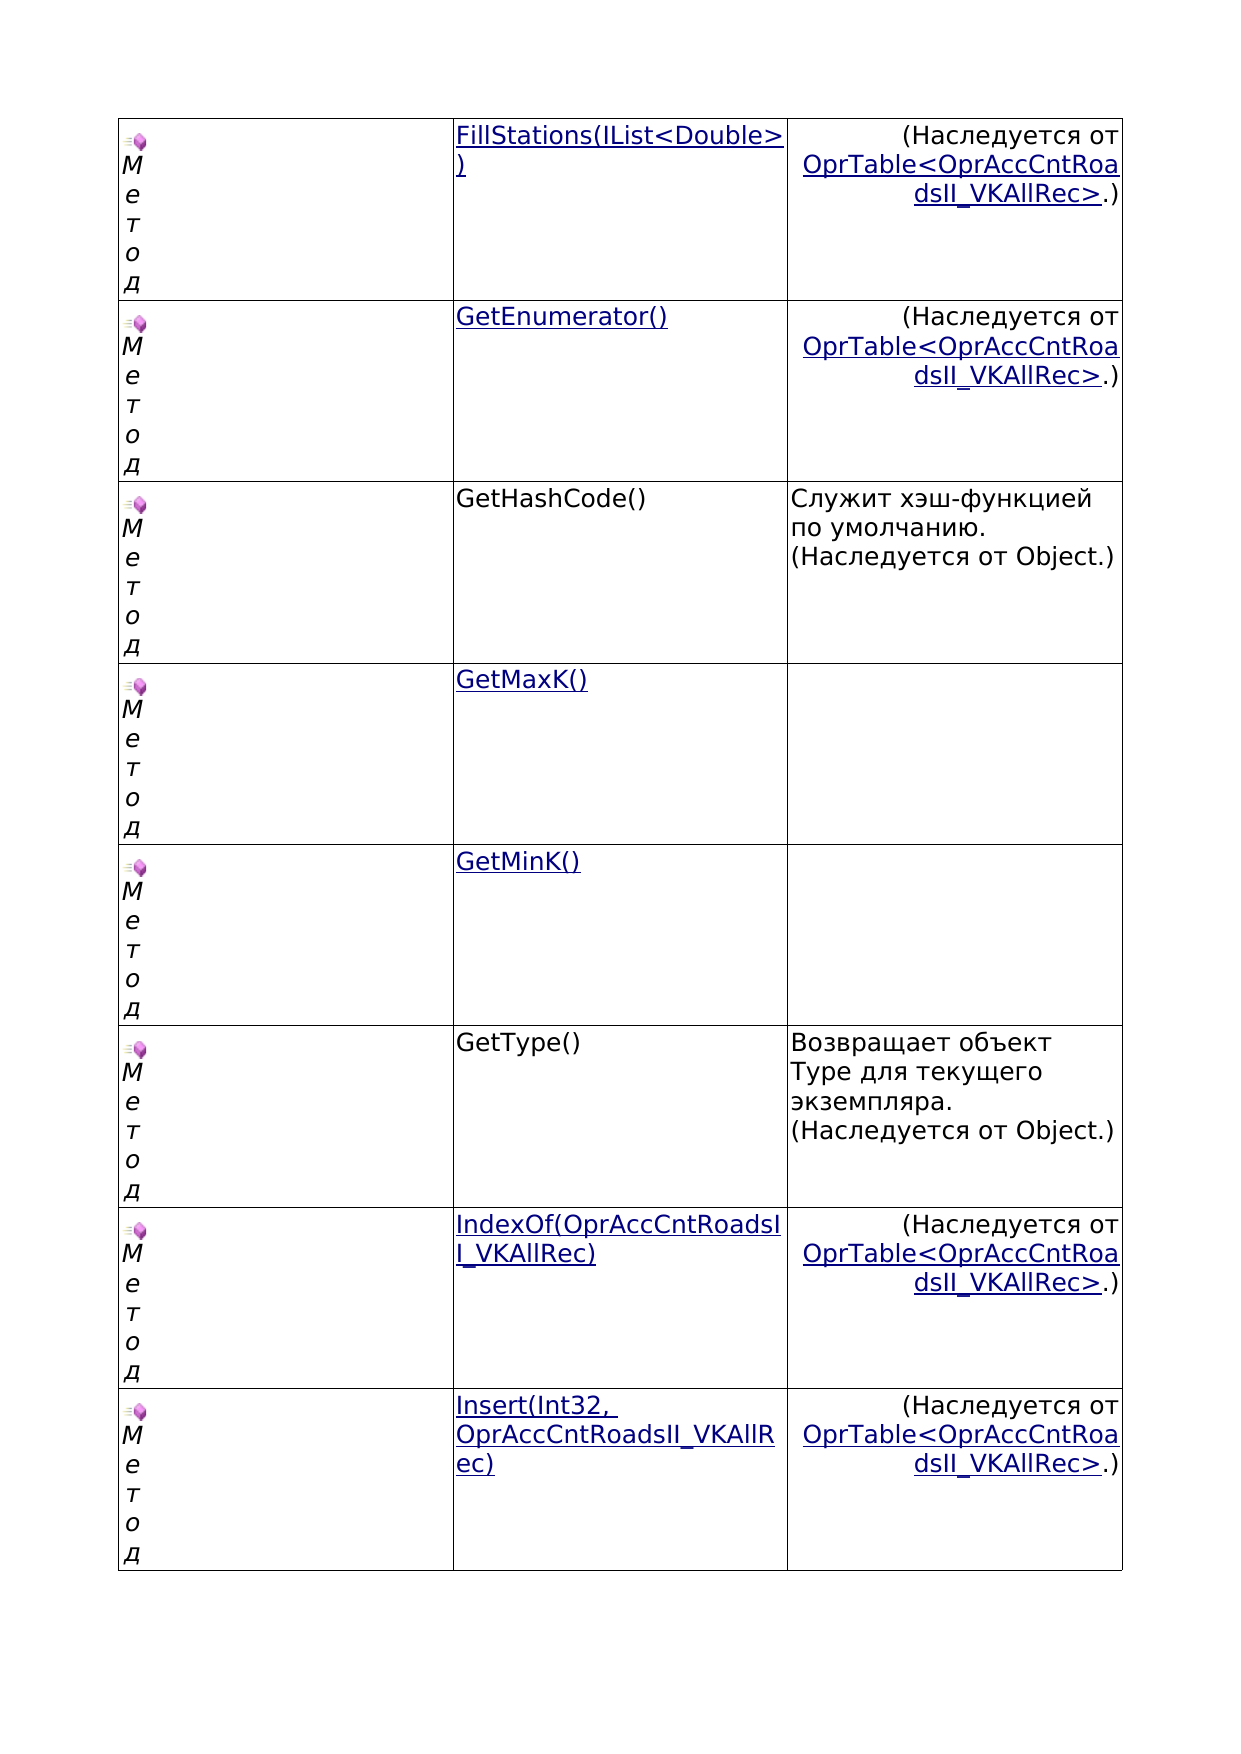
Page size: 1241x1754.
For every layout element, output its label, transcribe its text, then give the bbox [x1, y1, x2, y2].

table_cell (Наследуется от OprTable<OprAccCntRoadsII_VKAllRec>.) [788, 1208, 1122, 1388]
table_cell [119, 482, 453, 662]
table_cell [119, 119, 453, 299]
table_cell GetMinK() [454, 845, 787, 1025]
table_cell Возвращает объект Type для текущего экземпляра. (Наследуется от Object.) [788, 1026, 1122, 1207]
table_cell [119, 301, 453, 481]
picture [121, 859, 147, 877]
table_cell [119, 1026, 453, 1207]
table_cell GetType() [454, 1026, 787, 1207]
picture [121, 315, 147, 333]
picture [121, 133, 147, 151]
table_cell GetMaxK() [454, 664, 787, 844]
table_cell [119, 664, 453, 844]
table_cell GetEnumerator() [454, 301, 787, 481]
picture [121, 1403, 147, 1421]
picture [121, 678, 147, 696]
table_cell [788, 845, 1122, 1025]
table_cell [119, 1389, 453, 1570]
picture [121, 1222, 147, 1240]
picture [121, 1041, 147, 1059]
table_cell Insert(Int32, OprAccCntRoadsII_VKAllRec) [454, 1389, 787, 1570]
table_cell IndexOf(OprAccCntRoadsII_VKAllRec) [454, 1208, 787, 1388]
table_cell (Наследуется от OprTable<OprAccCntRoadsII_VKAllRec>.) [788, 1389, 1122, 1570]
table_cell [119, 1208, 453, 1388]
table_cell (Наследуется от OprTable<OprAccCntRoadsII_VKAllRec>.) [788, 301, 1122, 481]
table_cell Служит хэш-функцией по умолчанию. (Наследуется от Object.) [788, 482, 1122, 662]
table_cell GetHashCode() [454, 482, 787, 662]
picture [121, 496, 147, 514]
table_cell [788, 664, 1122, 844]
table_cell (Наследуется от OprTable<OprAccCntRoadsII_VKAllRec>.) [788, 119, 1122, 299]
table_cell [119, 845, 453, 1025]
table_cell FillStations(IList<Double>) [454, 119, 787, 299]
